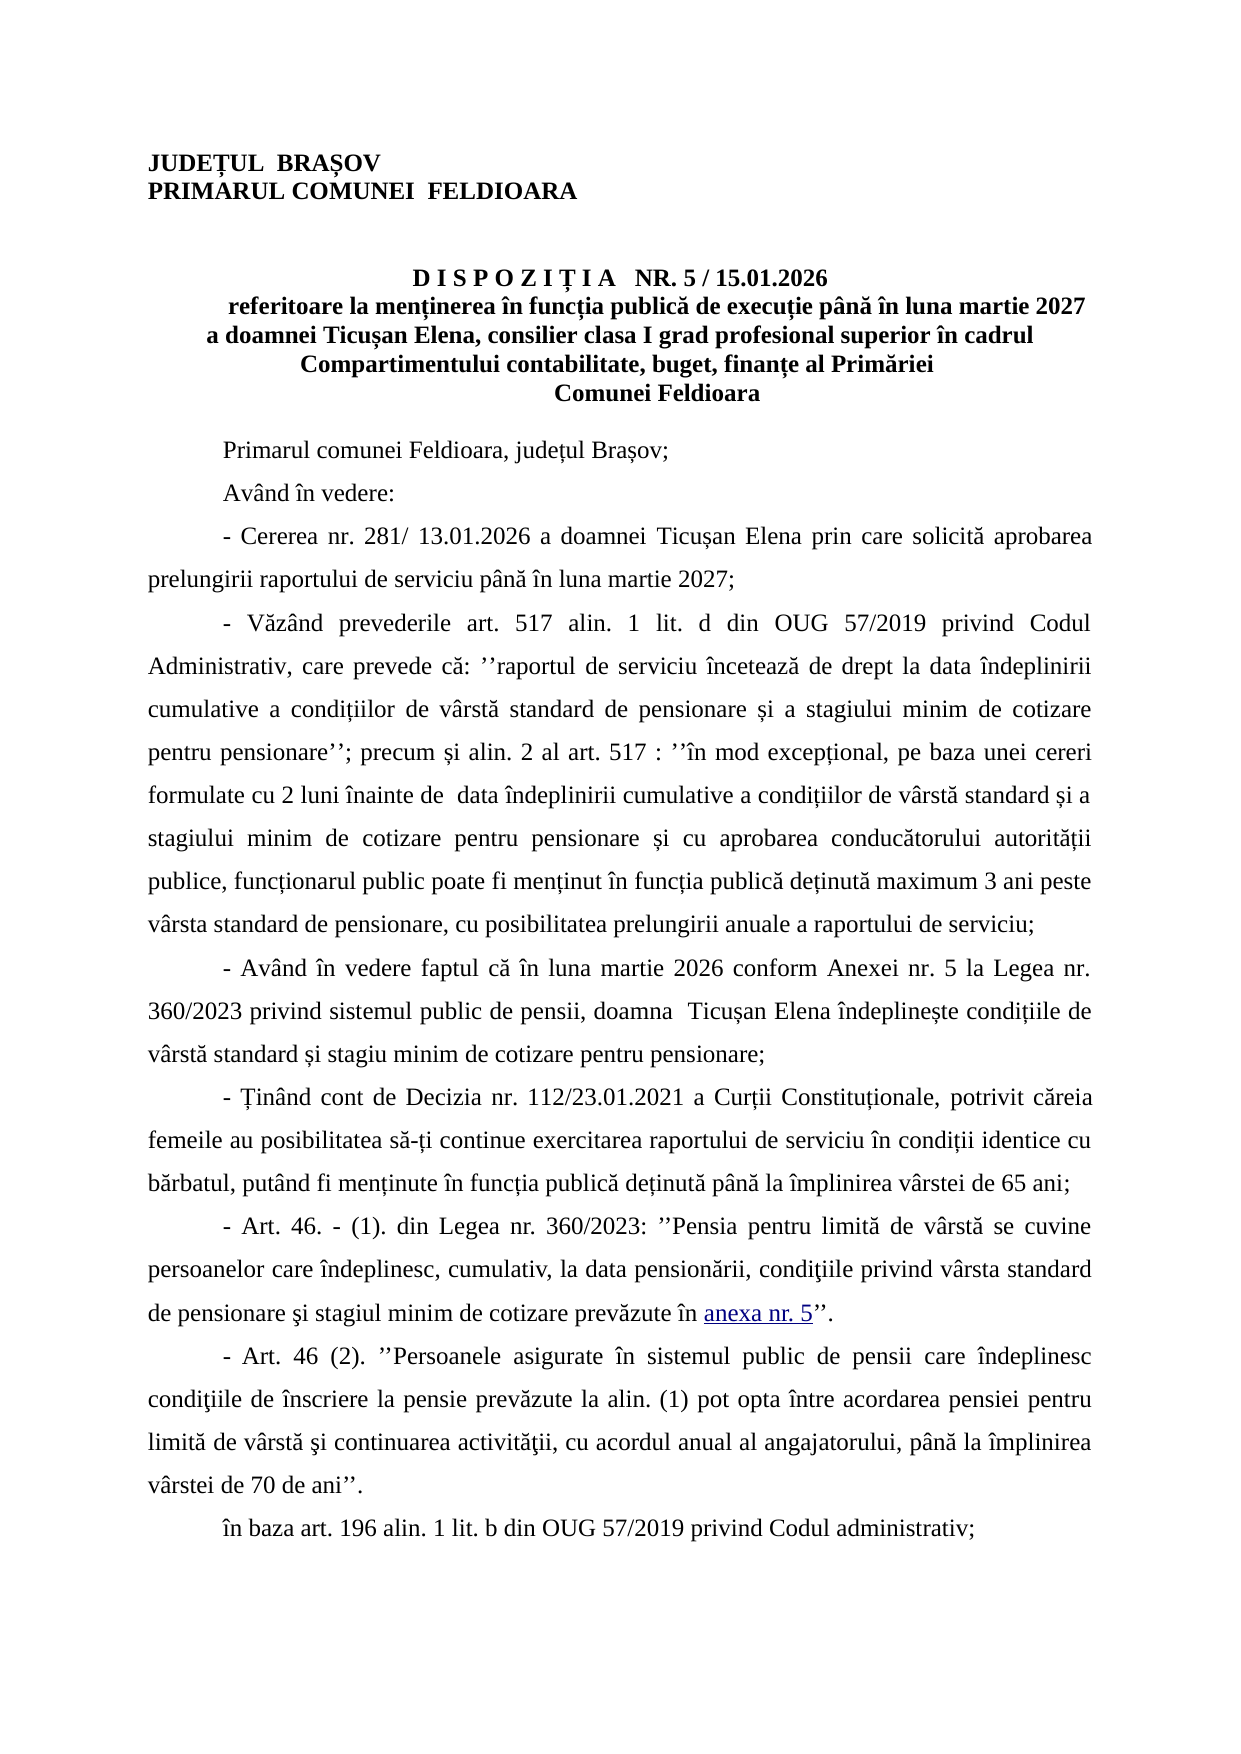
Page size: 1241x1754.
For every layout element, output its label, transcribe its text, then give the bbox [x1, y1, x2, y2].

text în baza art. 196 alin. 1 lit. b din OUG 57/2019 privind Codul administrativ; [148, 1513, 1093, 1542]
text - Art. 46. - (1). din Legea nr. 360/2023: ’’Pensia pentru limită de vârstă se cuvine persoanelor care îndeplinesc, cumulativ, la data pensionării, condiţiile privind vârsta standard de pensionare şi stagiul minim de cotizare prevăzute în anexa nr. 5’’. [148, 1211, 1093, 1326]
text PRIMARUL COMUNEI FELDIOARA [148, 176, 1093, 205]
text JUDEȚUL BRAȘOV [148, 148, 1093, 176]
text Având în vedere: [148, 478, 1093, 507]
text - Având în vedere faptul că în luna martie 2026 conform Anexei nr. 5 la Legea nr. 360/2023 privind sistemul public de pensii, doamna Ticușan Elena îndeplinește condițiile de vârstă standard și stagiu minim de cotizare pentru pensionare; [148, 953, 1093, 1068]
text - Văzând prevederile art. 517 alin. 1 lit. d din OUG 57/2019 privind Codul Administrativ, care prevede că: ’’raportul de serviciu încetează de drept la data îndeplinirii cumulative a condițiilor de vârstă standard de pensionare și a stagiului minim de cotizare pentru pensionare’’; precum și alin. 2 al art. 517 : ’’în mod excepțional, pe baza unei cereri formulate cu 2 luni înainte de data îndeplinirii cumulative a condițiilor de vârstă standard și a stagiului minim de cotizare pentru pensionare și cu aprobarea conducătorului autorității publice, funcționarul public poate fi menținut în funcția publică deținută maximum 3 ani peste vârsta standard de pensionare, cu posibilitatea prelungirii anuale a raportului de serviciu; [148, 608, 1093, 938]
text - Cererea nr. 281/ 13.01.2026 a doamnei Ticușan Elena prin care solicită aprobarea prelungirii raportului de serviciu până în luna martie 2027; [148, 521, 1093, 593]
text Primarul comunei Feldioara, județul Brașov; [148, 435, 1093, 464]
text Comunei Feldioara [148, 378, 1093, 406]
text - Art. 46 (2). ’’Persoanele asigurate în sistemul public de pensii care îndeplinesc condiţiile de înscriere la pensie prevăzute la alin. (1) pot opta între acordarea pensiei pentru limită de vârstă şi continuarea activităţii, cu acordul anual al angajatorului, până la împlinirea vârstei de 70 de ani’’. [148, 1341, 1093, 1499]
text referitoare la menținerea în funcția publică de execuție până în luna martie 2027 a doamnei Ticușan Elena, consilier clasa I grad profesional superior în cadrul Compartimentului contabilitate, buget, finanțe al Primăriei [148, 291, 1093, 378]
text D I S P O Z I Ț I A NR. 5 / 15.01.2026 [148, 263, 1093, 291]
text - Ținând cont de Decizia nr. 112/23.01.2021 a Curții Constituționale, potrivit căreia femeile au posibilitatea să-ți continue exercitarea raportului de serviciu în condiții identice cu bărbatul, putând fi menținute în funcția publică deținută până la împlinirea vârstei de 65 ani; [148, 1082, 1093, 1197]
